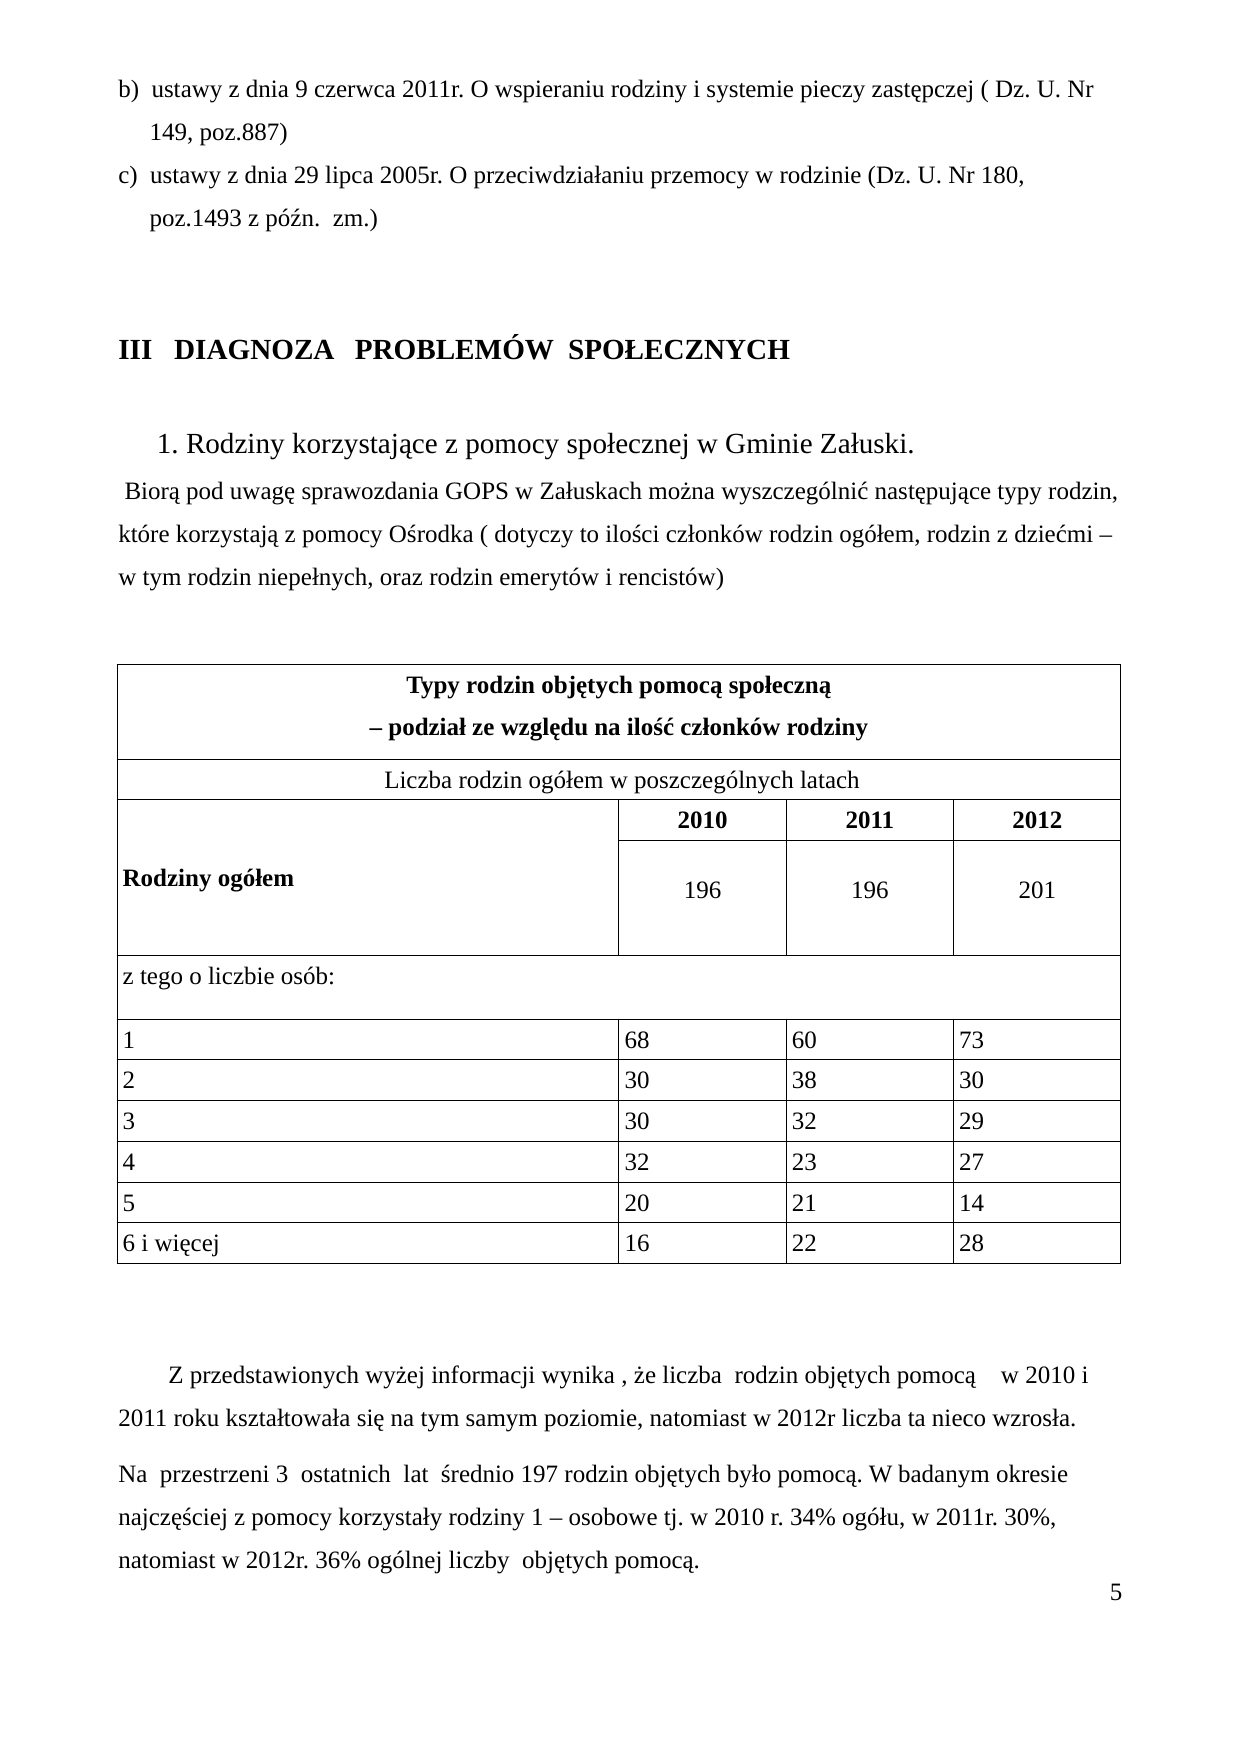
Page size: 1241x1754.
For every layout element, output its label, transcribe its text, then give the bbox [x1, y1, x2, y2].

table_header Typy rodzin objętych pomocą społeczną – podział ze względu na ilość członków rodziny [118, 665, 1120, 759]
table_cell 2010 [619, 800, 786, 840]
table_cell 2012 [954, 800, 1120, 840]
table_cell 5 [118, 1183, 618, 1222]
table_cell 30 [954, 1060, 1120, 1100]
table_cell 2 [118, 1060, 618, 1100]
table_cell 196 [787, 841, 953, 955]
table_cell Rodziny ogółem [118, 800, 618, 955]
table_cell 16 [619, 1223, 786, 1263]
table_cell 4 [118, 1142, 618, 1181]
text Z przedstawionych wyżej informacji wynika , że liczba rodzin objętych pomocą w 2010 i 2011 roku kształtowała się na tym samym poziomie, natomiast w 2012r liczba ta nieco wzrosła. [118, 1360, 1122, 1432]
table_cell 21 [787, 1183, 953, 1222]
table_cell 30 [619, 1060, 786, 1100]
table_cell 30 [619, 1101, 786, 1141]
text 149, poz.887) [118, 117, 1122, 146]
table_cell 28 [954, 1223, 1120, 1263]
table_cell 27 [954, 1142, 1120, 1181]
table_cell 38 [787, 1060, 953, 1100]
table_cell 32 [619, 1142, 786, 1181]
table_cell 6 i więcej [118, 1223, 618, 1263]
table_cell 23 [787, 1142, 953, 1181]
table_cell 20 [619, 1183, 786, 1222]
text b) ustawy z dnia 9 czerwca 2011r. O wspieraniu rodziny i systemie pieczy zastępczej ( Dz. U. Nr [118, 74, 1122, 102]
text c) ustawy z dnia 29 lipca 2005r. O przeciwdziałaniu przemocy w rodzinie (Dz. U. Nr 180, [118, 160, 1122, 189]
table_cell 14 [954, 1183, 1120, 1222]
table_cell 201 [954, 841, 1120, 955]
table_cell 32 [787, 1101, 953, 1141]
table_cell 73 [954, 1020, 1120, 1059]
table_cell 1 [118, 1020, 618, 1059]
table_cell 22 [787, 1223, 953, 1263]
table_cell 3 [118, 1101, 618, 1141]
table_cell 68 [619, 1020, 786, 1059]
table_cell 60 [787, 1020, 953, 1059]
table_cell 29 [954, 1101, 1120, 1141]
text Na przestrzeni 3 ostatnich lat średnio 197 rodzin objętych było pomocą. W badanym okresie najczęściej z pomocy korzystały rodziny 1 – osobowe tj. w 2010 r. 34% ogółu, w 2011r. 30%, natomiast w 2012r. 36% ogólnej liczby objętych pomocą. [118, 1459, 1122, 1574]
table_cell 2011 [787, 800, 953, 840]
text 1. Rodziny korzystające z pomocy społecznej w Gminie Załuski. [118, 426, 1122, 459]
table_cell z tego o liczbie osób: [118, 956, 1120, 1018]
text III DIAGNOZA PROBLEMÓW SPOŁECZNYCH [118, 332, 1122, 366]
text Biorą pod uwagę sprawozdania GOPS w Załuskach można wyszczególnić następujące typy rodzin, które korzystają z pomocy Ośrodka ( dotyczy to ilości członków rodzin ogółem, rodzin z dziećmi – w tym rodzin niepełnych, oraz rodzin emerytów i rencistów) [118, 476, 1122, 591]
table_cell Liczba rodzin ogółem w poszczególnych latach [118, 760, 1120, 799]
table_cell 196 [619, 841, 786, 955]
text poz.1493 z późn. zm.) [118, 203, 1122, 232]
